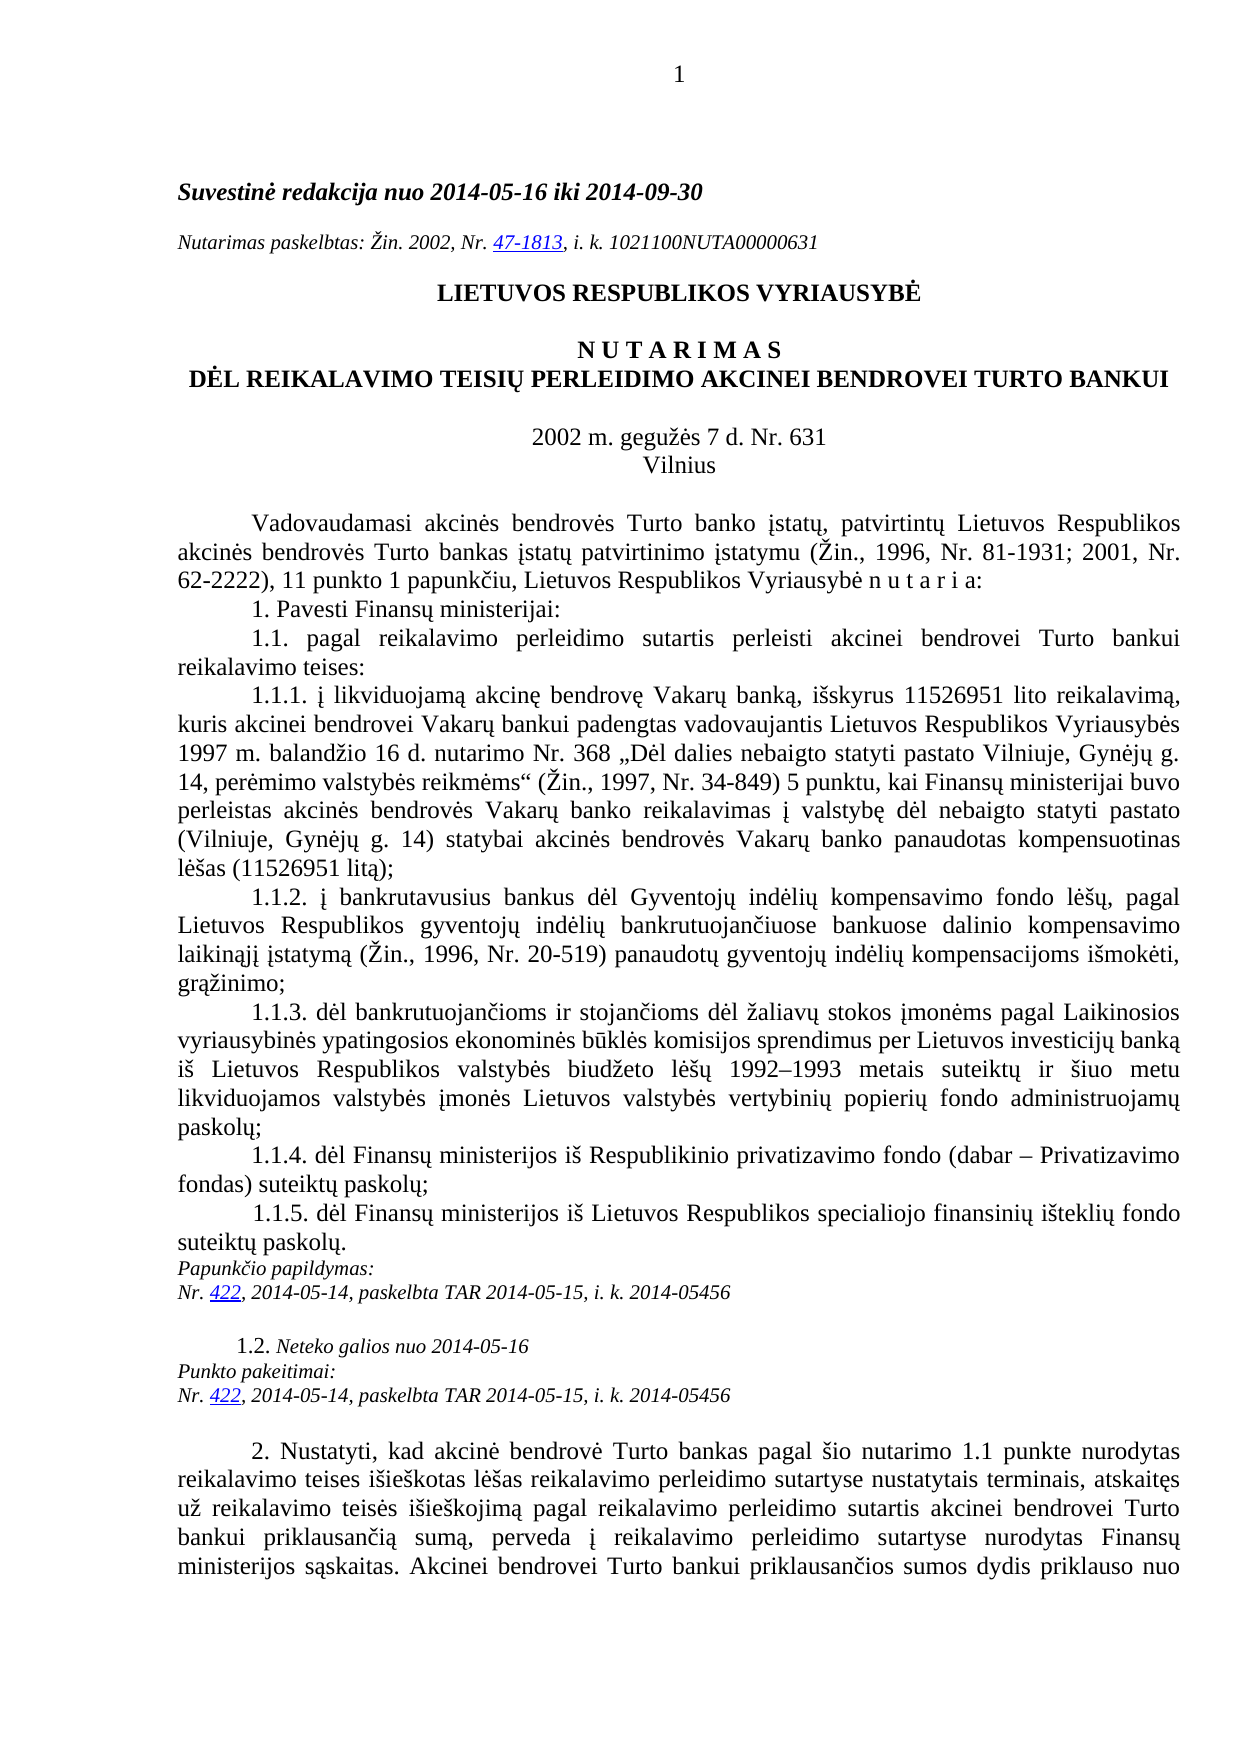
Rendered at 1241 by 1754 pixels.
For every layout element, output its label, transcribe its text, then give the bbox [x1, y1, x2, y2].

text Vadovaudamasi akcinės bendrovės Turto banko įstatų, patvirtintų Lietuvos Respublikos akcinės bendrovės Turto bankas įstatų patvirtinimo įstatymu (Žin., 1996, Nr. 81-1931; 2001, Nr. 62-2222), 11 punkto 1 papunkčiu, Lietuvos Respublikos Vyriausybė nutaria: [177, 508, 1181, 594]
text 1.1. pagal reikalavimo perleidimo sutartis perleisti akcinei bendrovei Turto bankui reikalavimo teises: [177, 623, 1181, 681]
text 1.1.3. dėl bankrutuojančioms ir stojančioms dėl žaliavų stokos įmonėms pagal Laikinosios vyriausybinės ypatingosios ekonominės būklės komisijos sprendimus per Lietuvos investicijų banką iš Lietuvos Respublikos valstybės biudžeto lėšų 1992–1993 metais suteiktų ir šiuo metu likviduojamos valstybės įmonės Lietuvos valstybės vertybinių popierių fondo administruojamų paskolų; [177, 997, 1181, 1141]
text 1.1.5. dėl Finansų ministerijos iš Lietuvos Respublikos specialiojo finansinių išteklių fondo suteiktų paskolų. [177, 1198, 1181, 1256]
text N U T A R I M A S [177, 336, 1181, 364]
text Nr. 422, 2014-05-14, paskelbta TAR 2014-05-15, i. k. 2014-05456 [177, 1280, 1181, 1304]
text DĖL REIKALAVIMO TEISIŲ PERLEIDIMO AKCINEI BENDROVEI TURTO BANKUI [177, 364, 1181, 393]
text Papunkčio papildymas: [177, 1256, 1181, 1280]
text 1.1.2. į bankrutavusius bankus dėl Gyventojų indėlių kompensavimo fondo lėšų, pagal Lietuvos Respublikos gyventojų indėlių bankrutuojančiuose bankuose dalinio kompensavimo laikinąjį įstatymą (Žin., 1996, Nr. 20-519) panaudotų gyventojų indėlių kompensacijoms išmokėti, grąžinimo; [177, 882, 1181, 997]
text Vilnius [177, 451, 1181, 479]
text 2002 m. gegužės 7 d. Nr. 631 [177, 422, 1181, 451]
text Nr. 422, 2014-05-14, paskelbta TAR 2014-05-15, i. k. 2014-05456 [177, 1383, 1181, 1407]
text Suvestinė redakcija nuo 2014-05-16 iki 2014-09-30 [177, 177, 1181, 206]
text 1.1.1. į likviduojamą akcinę bendrovę Vakarų banką, išskyrus 11526951 lito reikalavimą, kuris akcinei bendrovei Vakarų bankui padengtas vadovaujantis Lietuvos Respublikos Vyriausybės 1997 m. balandžio 16 d. nutarimo Nr. 368 „Dėl dalies nebaigto statyti pastato Vilniuje, Gynėjų g. 14, perėmimo valstybės reikmėms“ (Žin., 1997, Nr. 34-849) 5 punktu, kai Finansų ministerijai buvo perleistas akcinės bendrovės Vakarų banko reikalavimas į valstybę dėl nebaigto statyti pastato (Vilniuje, Gynėjų g. 14) statybai akcinės bendrovės Vakarų banko panaudotas kompensuotinas lėšas (11526951 litą); [177, 681, 1181, 882]
text Punkto pakeitimai: [177, 1359, 1181, 1383]
text Nutarimas paskelbtas: Žin. 2002, Nr. 47-1813, i. k. 1021100NUTA00000631 [177, 230, 1181, 254]
text 1. Pavesti Finansų ministerijai: [177, 594, 1181, 623]
text LIETUVOS RESPUBLIKOS VYRIAUSYBĖ [177, 278, 1181, 307]
text 1.1.4. dėl Finansų ministerijos iš Respublikinio privatizavimo fondo (dabar – Privatizavimo fondas) suteiktų paskolų; [177, 1141, 1181, 1198]
text 1.2. Neteko galios nuo 2014-05-16 [177, 1332, 1181, 1359]
text 2. Nustatyti, kad akcinė bendrovė Turto bankas pagal šio nutarimo 1.1 punkte nurodytas reikalavimo teises išieškotas lėšas reikalavimo perleidimo sutartyse nustatytais terminais, atskaitęs už reikalavimo teisės išieškojimą pagal reikalavimo perleidimo sutartis akcinei bendrovei Turto bankui priklausančią sumą, perveda į reikalavimo perleidimo sutartyse nurodytas Finansų ministerijos sąskaitas. Akcinei bendrovei Turto bankui priklausančios sumos dydis priklauso nuo [177, 1436, 1181, 1579]
